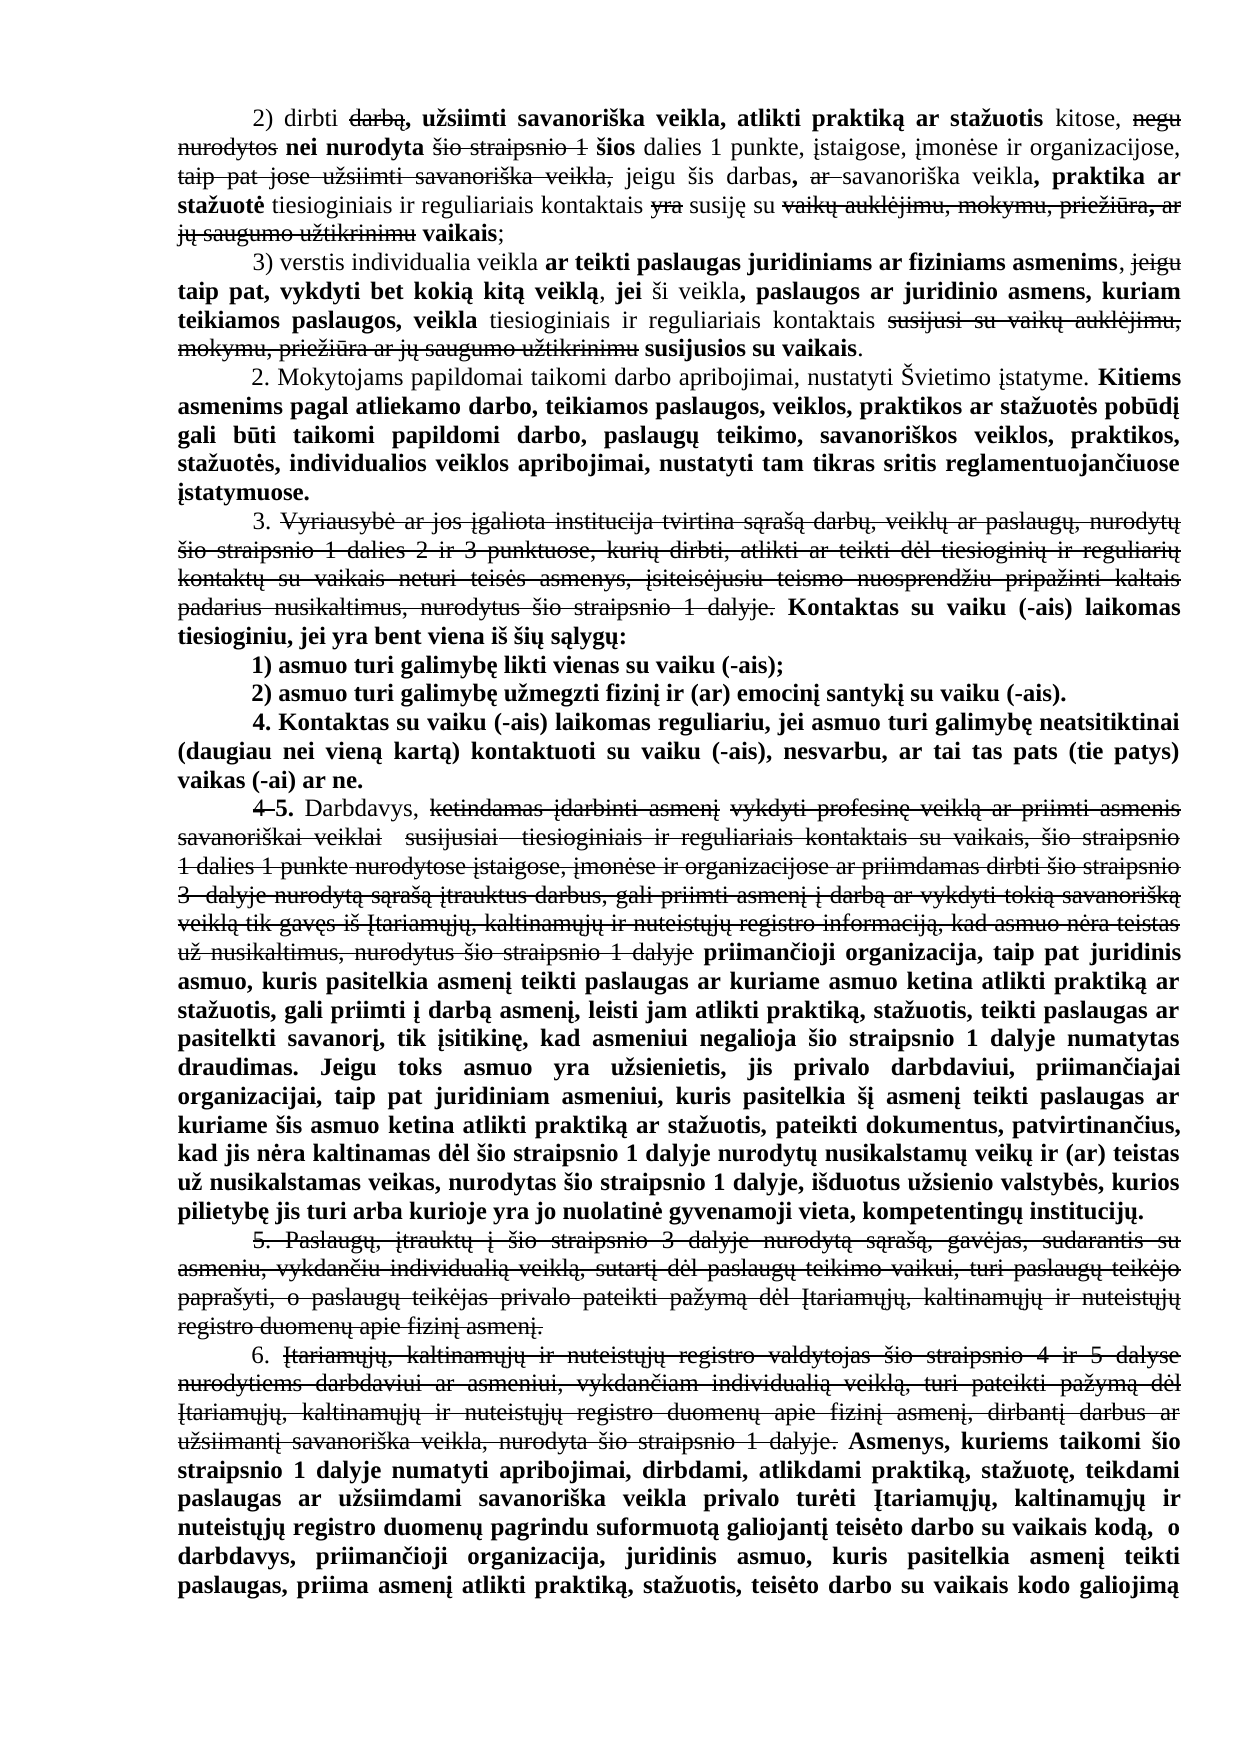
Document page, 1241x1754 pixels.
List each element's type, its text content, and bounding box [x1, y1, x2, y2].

text 4. Kontaktas su vaiku (-ais) laikomas reguliariu, jei asmuo turi galimybę neatsitiktinai (daugiau nei vieną kartą) kontaktuoti su vaiku (-ais), nesvarbu, ar tai tas pats (tie patys) vaikas (-ai) ar ne. [177, 707, 1181, 793]
text 2) dirbti darbą, užsiimti savanoriška veikla, atlikti praktiką ar stažuotis kitose, negu nurodytos nei nurodyta šio straipsnio 1 šios dalies 1 punkte, įstaigose, įmonėse ir organizacijose, taip pat jose užsiimti savanoriška veikla, jeigu šis darbas, ar savanoriška veikla, praktika ar stažuotė tiesioginiais ir reguliariais kontaktais yra susiję su vaikų auklėjimu, mokymu, priežiūra, ar jų saugumo užtikrinimu vaikais; [177, 103, 1181, 247]
text 3. Vyriausybė ar jos įgaliota institucija tvirtina sąrašą darbų, veiklų ar paslaugų, nurodytų šio straipsnio 1 dalies 2 ir 3 punktuose, kurių dirbti, atlikti ar teikti dėl tiesioginių ir reguliarių kontaktų su vaikais neturi teisės asmenys, įsiteisėjusiu teismo nuosprendžiu pripažinti kaltais padarius nusikaltimus, nurodytus šio straipsnio 1 dalyje. Kontaktas su vaiku (-ais) laikomas tiesioginiu, jei yra bent viena iš šių sąlygų: [177, 506, 1181, 550]
text 5. Paslaugų, įtrauktų į šio straipsnio 3 dalyje nurodytą sąrašą, gavėjas, sudarantis su asmeniu, vykdančiu individualią veiklą, sutartį dėl paslaugų teikimo vaikui, turi paslaugų teikėjo paprašyti, o paslaugų teikėjas privalo pateikti pažymą dėl Įtariamųjų, kaltinamųjų ir nuteistųjų registro duomenų apie fizinį asmenį. [177, 1299, 1181, 1340]
text 3. Vyriausybė ar jos įgaliota institucija tvirtina sąrašą darbų, veiklų ar paslaugų, nurodytų šio straipsnio 1 dalies 2 ir 3 punktuose, kurių dirbti, atlikti ar teikti dėl tiesioginių ir reguliarių kontaktų su vaikais neturi teisės asmenys, įsiteisėjusiu teismo nuosprendžiu pripažinti kaltais padarius nusikaltimus, nurodytus šio straipsnio 1 dalyje. Kontaktas su vaiku (-ais) laikomas tiesioginiu, jei yra bent viena iš šių sąlygų: [177, 580, 1181, 650]
text 1) asmuo turi galimybę likti vienas su vaiku (-ais); [251, 650, 1181, 678]
text 2) asmuo turi galimybę užmegzti fizinį ir (ar) emocinį santykį su vaiku (-ais). [177, 678, 1181, 707]
text 6. Įtariamųjų, kaltinamųjų ir nuteistųjų registro valdytojas šio straipsnio 4 ir 5 dalyse nurodytiems darbdaviui ar asmeniui, vykdančiam individualią veiklą, turi pateikti pažymą dėl Įtariamųjų, kaltinamųjų ir nuteistųjų registro duomenų apie fizinį asmenį, dirbantį darbus ar užsiimantį savanoriška veikla, nurodyta šio straipsnio 1 dalyje. Asmenys, kuriems taikomi šio straipsnio 1 dalyje numatyti apribojimai, dirbdami, atlikdami praktiką, stažuotę, teikdami paslaugas ar užsiimdami savanoriška veikla privalo turėti Įtariamųjų, kaltinamųjų ir nuteistųjų registro duomenų pagrindu suformuotą galiojantį teisėto darbo su vaikais kodą, o darbdavys, priimančioji organizacija, juridinis asmuo, kuris pasitelkia asmenį teikti paslaugas, priima asmenį atlikti praktiką, stažuotis, teisėto darbo su vaikais kodo galiojimą turi tikrinti periodiškai, bet ne rečiau kaip kartą per kalendorinius metus. Teisėto darbo su vaikais kodo išdavimo ir naudojimo tvarką nustato Vyriausybė ar jos įgaliota institucija. [177, 1340, 1181, 1384]
text 5. Paslaugų, įtrauktų į šio straipsnio 3 dalyje nurodytą sąrašą, gavėjas, sudarantis su asmeniu, vykdančiu individualią veiklą, sutartį dėl paslaugų teikimo vaikui, turi paslaugų teikėjo paprašyti, o paslaugų teikėjas privalo pateikti pažymą dėl Įtariamųjų, kaltinamųjų ir nuteistųjų registro duomenų apie fizinį asmenį. [177, 1225, 1181, 1269]
text 4 5. Darbdavys, ketindamas įdarbinti asmenį vykdyti profesinę veiklą ar priimti asmenis savanoriškai veiklai susijusiai tiesioginiais ir reguliariais kontaktais su vaikais, šio straipsnio 1 dalies 1 punkte nurodytose įstaigose, įmonėse ir organizacijose ar priimdamas dirbti šio straipsnio 3 dalyje nurodytą sąrašą įtrauktus darbus, gali priimti asmenį į darbą ar vykdyti tokią savanorišką veiklą tik gavęs iš Įtariamųjų, kaltinamųjų ir nuteistųjų registro informaciją, kad asmuo nėra teistas už nusikaltimus, nurodytus šio straipsnio 1 dalyje priimančioji organizacija, taip pat juridinis asmuo, kuris pasitelkia asmenį teikti paslaugas ar kuriame asmuo ketina atlikti praktiką ar stažuotis, gali priimti į darbą asmenį, leisti jam atlikti praktiką, stažuotis, teikti paslaugas ar pasitelkti savanorį, tik įsitikinę, kad asmeniui negalioja šio straipsnio 1 dalyje numatytas draudimas. Jeigu toks asmuo yra užsienietis, jis privalo darbdaviui, priimančiajai organizacijai, taip pat juridiniam asmeniui, kuris pasitelkia šį asmenį teikti paslaugas ar kuriame šis asmuo ketina atlikti praktiką ar stažuotis, pateikti dokumentus, patvirtinančius, kad jis nėra kaltinamas dėl šio straipsnio 1 dalyje nurodytų nusikalstamų veikų ir (ar) teistas už nusikalstamas veikas, nurodytas šio straipsnio 1 dalyje, išduotus užsienio valstybės, kurios pilietybę jis turi arba kurioje yra jo nuolatinė gyvenamoji vieta, kompetentingų institucijų. [177, 896, 1181, 1225]
text 3. Vyriausybė ar jos įgaliota institucija tvirtina sąrašą darbų, veiklų ar paslaugų, nurodytų šio straipsnio 1 dalies 2 ir 3 punktuose, kurių dirbti, atlikti ar teikti dėl tiesioginių ir reguliarių kontaktų su vaikais neturi teisės asmenys, įsiteisėjusiu teismo nuosprendžiu pripažinti kaltais padarius nusikaltimus, nurodytus šio straipsnio 1 dalyje. Kontaktas su vaiku (-ais) laikomas tiesioginiu, jei yra bent viena iš šių sąlygų: [177, 551, 1181, 579]
text 4 5. Darbdavys, ketindamas įdarbinti asmenį vykdyti profesinę veiklą ar priimti asmenis savanoriškai veiklai susijusiai tiesioginiais ir reguliariais kontaktais su vaikais, šio straipsnio 1 dalies 1 punkte nurodytose įstaigose, įmonėse ir organizacijose ar priimdamas dirbti šio straipsnio 3 dalyje nurodytą sąrašą įtrauktus darbus, gali priimti asmenį į darbą ar vykdyti tokią savanorišką veiklą tik gavęs iš Įtariamųjų, kaltinamųjų ir nuteistųjų registro informaciją, kad asmuo nėra teistas už nusikaltimus, nurodytus šio straipsnio 1 dalyje priimančioji organizacija, taip pat juridinis asmuo, kuris pasitelkia asmenį teikti paslaugas ar kuriame asmuo ketina atlikti praktiką ar stažuotis, gali priimti į darbą asmenį, leisti jam atlikti praktiką, stažuotis, teikti paslaugas ar pasitelkti savanorį, tik įsitikinę, kad asmeniui negalioja šio straipsnio 1 dalyje numatytas draudimas. Jeigu toks asmuo yra užsienietis, jis privalo darbdaviui, priimančiajai organizacijai, taip pat juridiniam asmeniui, kuris pasitelkia šį asmenį teikti paslaugas ar kuriame šis asmuo ketina atlikti praktiką ar stažuotis, pateikti dokumentus, patvirtinančius, kad jis nėra kaltinamas dėl šio straipsnio 1 dalyje nurodytų nusikalstamų veikų ir (ar) teistas už nusikalstamas veikas, nurodytas šio straipsnio 1 dalyje, išduotus užsienio valstybės, kurios pilietybę jis turi arba kurioje yra jo nuolatinė gyvenamoji vieta, kompetentingų institucijų. [177, 793, 1181, 867]
text 2. Mokytojams papildomai taikomi darbo apribojimai, nustatyti Švietimo įstatyme. Kitiems asmenims pagal atliekamo darbo, teikiamos paslaugos, veiklos, praktikos ar stažuotės pobūdį gali būti taikomi papildomi darbo, paslaugų teikimo, savanoriškos veiklos, praktikos, stažuotės, individualios veiklos apribojimai, nustatyti tam tikras sritis reglamentuojančiuose įstatymuose. [177, 362, 1181, 506]
text 6. Įtariamųjų, kaltinamųjų ir nuteistųjų registro valdytojas šio straipsnio 4 ir 5 dalyse nurodytiems darbdaviui ar asmeniui, vykdančiam individualią veiklą, turi pateikti pažymą dėl Įtariamųjų, kaltinamųjų ir nuteistųjų registro duomenų apie fizinį asmenį, dirbantį darbus ar užsiimantį savanoriška veikla, nurodyta šio straipsnio 1 dalyje. Asmenys, kuriems taikomi šio straipsnio 1 dalyje numatyti apribojimai, dirbdami, atlikdami praktiką, stažuotę, teikdami paslaugas ar užsiimdami savanoriška veikla privalo turėti Įtariamųjų, kaltinamųjų ir nuteistųjų registro duomenų pagrindu suformuotą galiojantį teisėto darbo su vaikais kodą, o darbdavys, priimančioji organizacija, juridinis asmuo, kuris pasitelkia asmenį teikti paslaugas, priima asmenį atlikti praktiką, stažuotis, teisėto darbo su vaikais kodo galiojimą turi tikrinti periodiškai, bet ne rečiau kaip kartą per kalendorinius metus. Teisėto darbo su vaikais kodo išdavimo ir naudojimo tvarką nustato Vyriausybė ar jos įgaliota institucija. [177, 1385, 1181, 1598]
text 5. Paslaugų, įtrauktų į šio straipsnio 3 dalyje nurodytą sąrašą, gavėjas, sudarantis su asmeniu, vykdančiu individualią veiklą, sutartį dėl paslaugų teikimo vaikui, turi paslaugų teikėjo paprašyti, o paslaugų teikėjas privalo pateikti pažymą dėl Įtariamųjų, kaltinamųjų ir nuteistųjų registro duomenų apie fizinį asmenį. [177, 1270, 1181, 1298]
text 3) verstis individualia veikla ar teikti paslaugas juridiniams ar fiziniams asmenims, jeigu taip pat, vykdyti bet kokią kitą veiklą, jei ši veikla, paslaugos ar juridinio asmens, kuriam teikiamos paslaugos, veikla tiesioginiais ir reguliariais kontaktais susijusi su vaikų auklėjimu, mokymu, priežiūra ar jų saugumo užtikrinimu susijusios su vaikais. [177, 247, 1181, 362]
